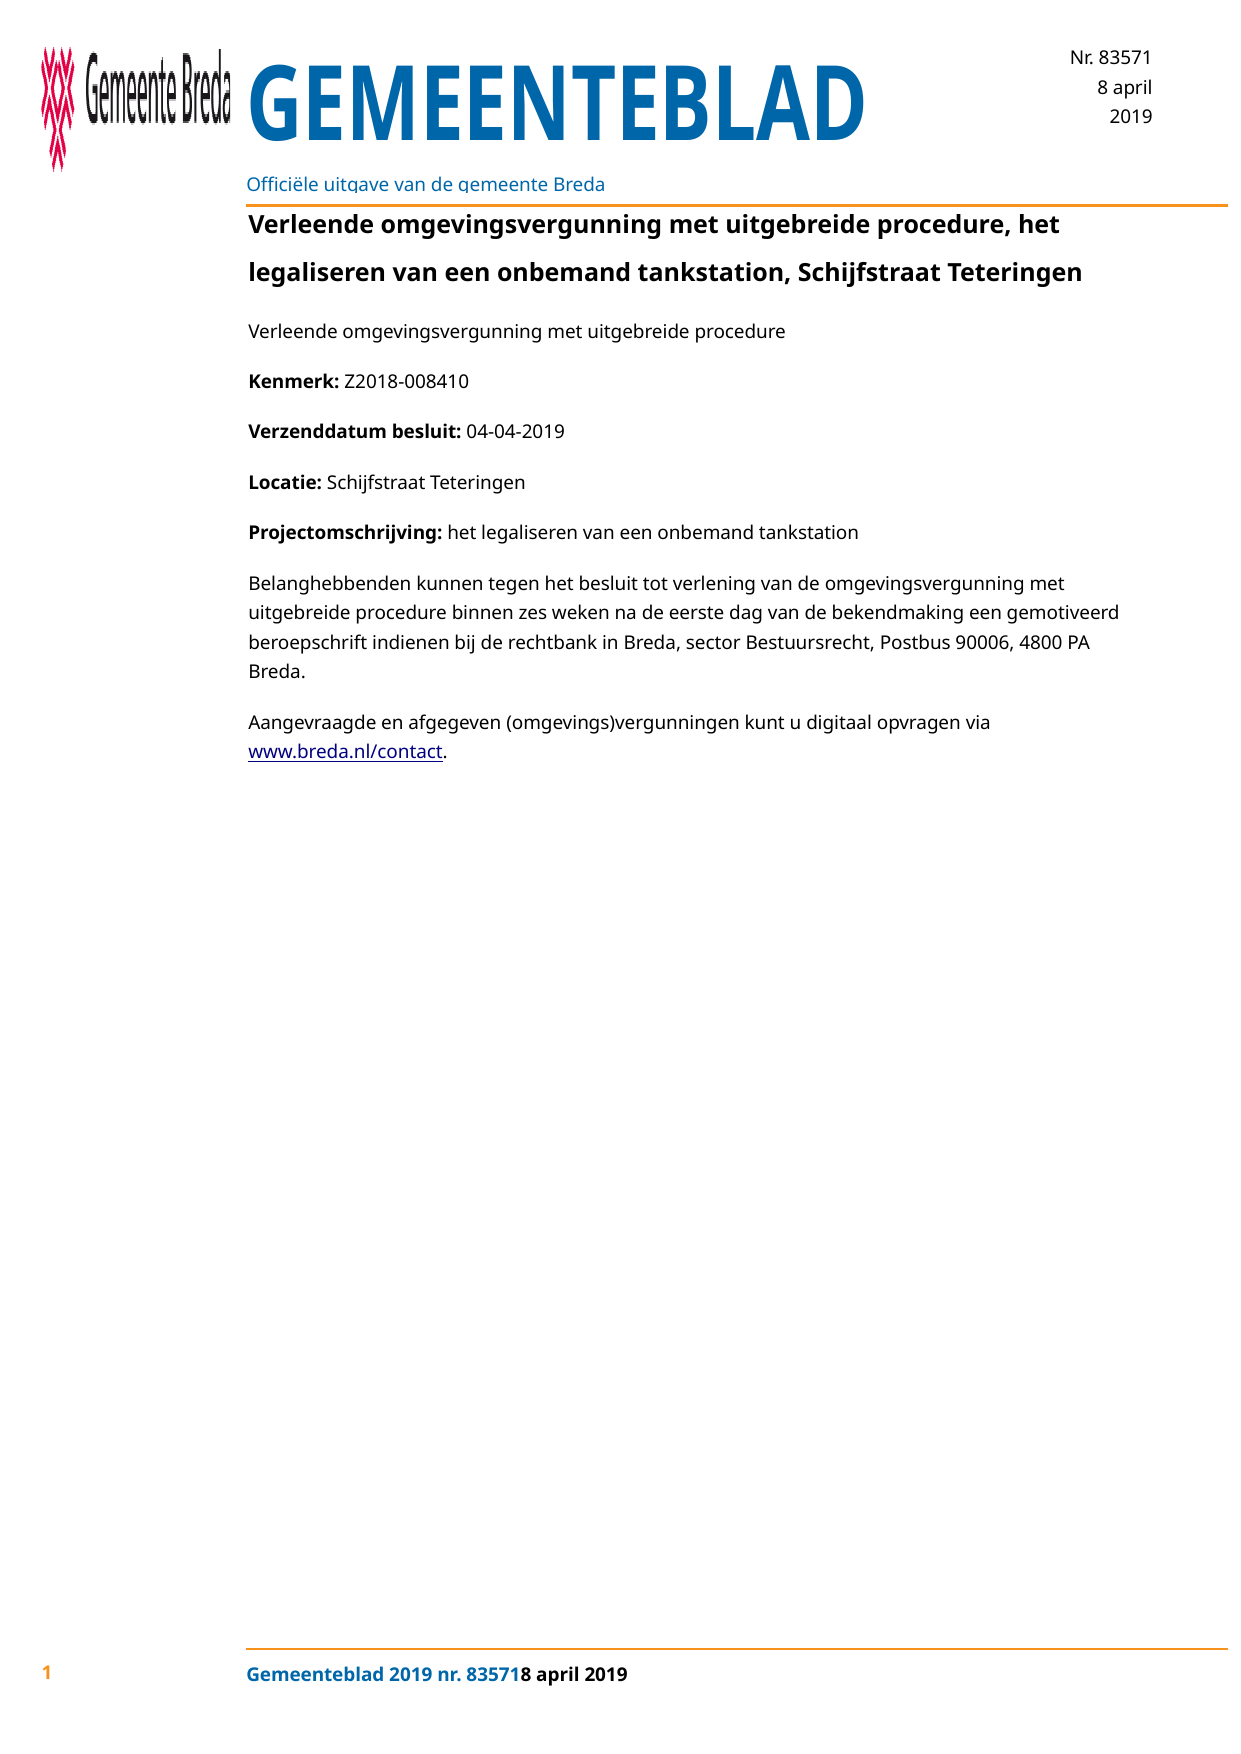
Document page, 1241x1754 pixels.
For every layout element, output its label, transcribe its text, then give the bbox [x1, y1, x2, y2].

text Projectomschrijving: het legaliseren van een onbemand tankstation [248, 519, 1152, 545]
text Belanghebbenden kunnen tegen het besluit tot verlening van de omgevingsvergunning met uitgebreide procedure binnen zes weken na de eerste dag van de bekendmaking een gemotiveerd beroepschrift indienen bij de rechtbank in Breda, sector Bestuursrecht, Postbus 90006, 4800 PA Breda. [248, 570, 1152, 684]
text Verleende omgevingsvergunning met uitgebreide procedure [248, 318, 1152, 344]
text Aangevraagde en afgegeven (omgevings)vergunningen kunt u digitaal opvragen via www.breda.nl/contact. [248, 709, 1152, 764]
text Verleende omgevingsvergunning met uitgebreide procedure, het legaliseren van een onbemand tankstation, Schijfstraat Teteringen [248, 207, 1152, 288]
picture [41, 47, 231, 172]
text Locatie: Schijfstraat Teteringen [248, 469, 1152, 495]
text Verzenddatum besluit: 04-04-2019 [248, 419, 1152, 444]
text Kenmerk: Z2018-008410 [248, 368, 1152, 394]
